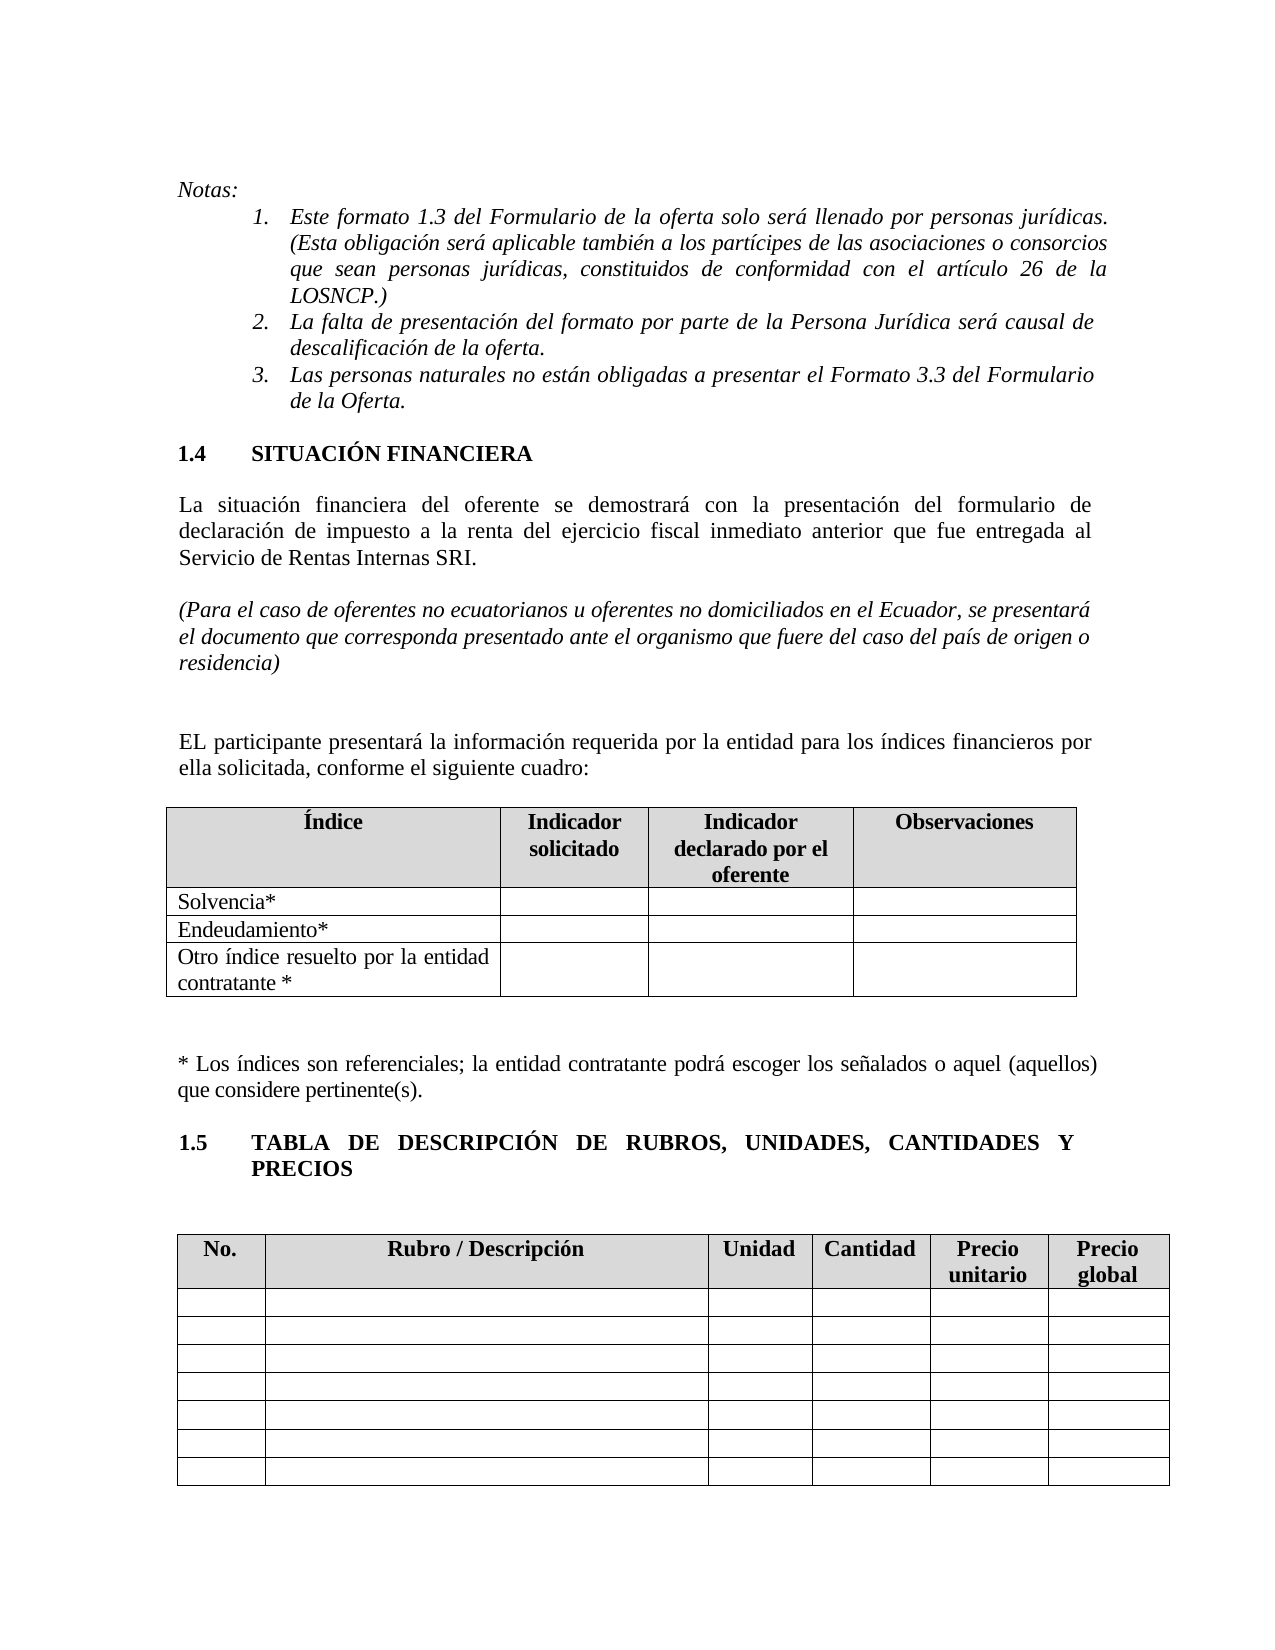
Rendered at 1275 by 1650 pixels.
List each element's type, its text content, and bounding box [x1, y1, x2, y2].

text EL participante presentará la información requerida por la entidad para los índices financieros por ella solicitada, conforme el siguiente cuadro: [179, 728, 1093, 781]
table_cell [813, 1373, 930, 1400]
table_cell [266, 1430, 708, 1457]
table_cell [178, 1345, 265, 1372]
table_cell [813, 1345, 930, 1372]
table_cell [266, 1345, 708, 1372]
text 1.5 TABLA DE DESCRIPCIÓN DE RUBROS, UNIDADES, CANTIDADES Y PRECIOS [179, 1129, 1093, 1181]
table_cell [709, 1430, 812, 1457]
table_header Precio unitario [931, 1235, 1048, 1288]
text (Para el caso de oferentes no ecuatorianos u oferentes no domiciliados en el Ecuador, se presentará el documento que corresponda presentado ante el organismo que fuere del caso del país de origen o residencia) [179, 596, 1093, 675]
table_cell [266, 1289, 708, 1316]
table_cell [931, 1317, 1048, 1344]
table_cell [501, 888, 648, 915]
table_cell Solvencia* [167, 888, 500, 915]
table_cell [178, 1289, 265, 1316]
table_cell [709, 1458, 812, 1485]
table_cell [813, 1458, 930, 1485]
table_cell [1049, 1317, 1169, 1344]
text * Los índices son referenciales; la entidad contratante podrá escoger los señalados o aquel (aquellos) que considere pertinente(s). [177, 1049, 1098, 1102]
table_cell [649, 916, 853, 942]
table_cell [649, 888, 853, 915]
text Notas: [177, 176, 1098, 203]
table_header Observaciones [854, 808, 1076, 887]
table_cell [266, 1458, 708, 1485]
table_cell [1049, 1458, 1169, 1485]
table_cell [931, 1401, 1048, 1428]
table_cell [931, 1430, 1048, 1457]
table_cell [931, 1458, 1048, 1485]
table_cell [501, 916, 648, 942]
table_cell [649, 943, 853, 996]
table_cell [931, 1289, 1048, 1316]
table_cell [1049, 1401, 1169, 1428]
table_header Índice [167, 808, 500, 887]
table_header Unidad [709, 1235, 812, 1288]
text 1.4 SITUACIÓN FINANCIERA [177, 440, 1098, 466]
table_cell [813, 1401, 930, 1428]
table_cell [1049, 1373, 1169, 1400]
table_cell [709, 1289, 812, 1316]
table_cell Endeudamiento* [167, 916, 500, 942]
table_cell [931, 1345, 1048, 1372]
table_cell [266, 1373, 708, 1400]
table_cell [709, 1317, 812, 1344]
table_header Indicador declarado por el oferente [649, 808, 853, 887]
table_cell [178, 1401, 265, 1428]
table_header Indicador solicitado [501, 808, 648, 887]
table_header Precio global [1049, 1235, 1169, 1288]
table_cell Otro índice resuelto por la entidad contratante * [167, 943, 500, 996]
table_cell [813, 1430, 930, 1457]
table_cell [1049, 1345, 1169, 1372]
list Las personas naturales no están obligadas a presentar el Formato 3.3 del Formulario de la Oferta. [252, 361, 1098, 413]
table_cell [854, 916, 1076, 942]
table_cell [1049, 1289, 1169, 1316]
table_cell [854, 888, 1076, 915]
list Este formato 1.3 del Formulario de la oferta solo será llenado por personas jurídicas. (Esta obligación será aplicable también a los partícipes de las asociaciones o consorcios que sean personas jurídicas, constituidos de conformidad con el artículo 26 de la LOSNCP.) [252, 203, 1110, 308]
table_cell [501, 943, 648, 996]
table_header Cantidad [813, 1235, 930, 1288]
table_cell [266, 1401, 708, 1428]
table_cell [813, 1289, 930, 1316]
table_cell [1049, 1430, 1169, 1457]
table_cell [709, 1401, 812, 1428]
list La falta de presentación del formato por parte de la Persona Jurídica será causal de descalificación de la oferta. [252, 308, 1098, 361]
table_cell [709, 1345, 812, 1372]
text La situación financiera del oferente se demostrará con la presentación del formulario de declaración de impuesto a la renta del ejercicio fiscal inmediato anterior que fue entregada al Servicio de Rentas Internas SRI. [179, 491, 1093, 570]
table_cell [178, 1458, 265, 1485]
table_cell [931, 1373, 1048, 1400]
table_header Rubro / Descripción [266, 1235, 708, 1288]
table_cell [178, 1317, 265, 1344]
table_cell [266, 1317, 708, 1344]
table_cell [854, 943, 1076, 996]
table_cell [178, 1430, 265, 1457]
table_header No. [178, 1235, 265, 1288]
table_cell [813, 1317, 930, 1344]
table_cell [709, 1373, 812, 1400]
table_cell [178, 1373, 265, 1400]
